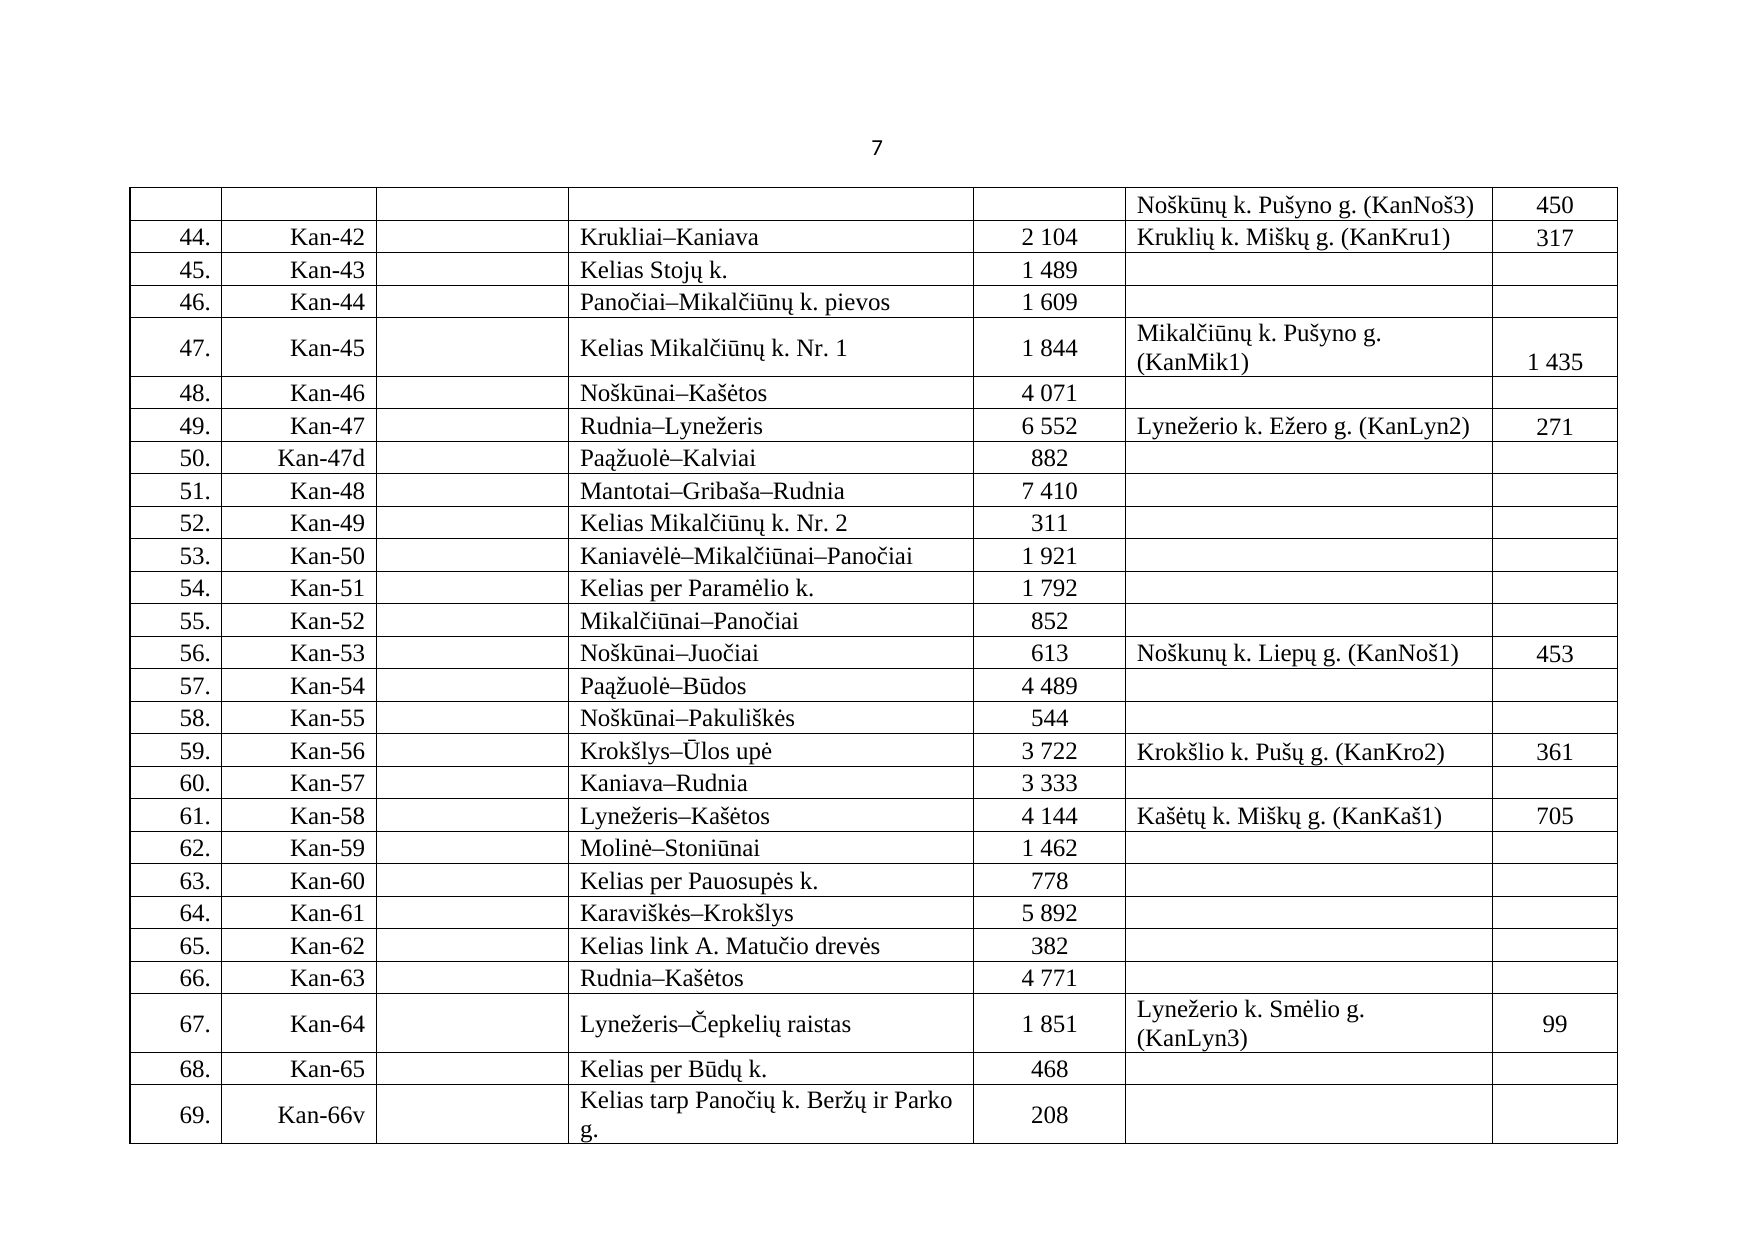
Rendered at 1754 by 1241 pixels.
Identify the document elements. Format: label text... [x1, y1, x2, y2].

table_cell 69. [131, 1085, 221, 1143]
table_cell Kelias Mikalčiūnų k. Nr. 1 [569, 318, 973, 376]
table_cell 66. [131, 962, 221, 993]
table_cell 882 [974, 442, 1125, 473]
table_cell Kan-53 [222, 637, 376, 668]
table_cell [377, 734, 568, 766]
table_cell 59. [131, 734, 221, 766]
table_cell [377, 474, 568, 506]
table_cell [1126, 253, 1492, 285]
table_cell [1493, 1053, 1617, 1084]
table_cell [1493, 702, 1617, 733]
table_cell 47. [131, 318, 221, 376]
table_cell Kan-48 [222, 474, 376, 506]
table_cell 68. [131, 1053, 221, 1084]
table_cell Lynežeris–Kašėtos [569, 799, 973, 831]
table_cell Lynežeris–Čepkelių raistas [569, 994, 973, 1052]
table_cell Kan-54 [222, 669, 376, 701]
table_cell [377, 188, 568, 220]
table_cell [1126, 1085, 1492, 1143]
table_cell Mantotai–Gribaša–Rudnia [569, 474, 973, 506]
table_cell 63. [131, 864, 221, 896]
table_cell [1126, 539, 1492, 571]
table_cell 60. [131, 767, 221, 798]
table_cell 1 435 [1493, 318, 1617, 376]
table_cell [1493, 377, 1617, 408]
table_cell 55. [131, 604, 221, 636]
table_cell 317 [1493, 221, 1617, 252]
table_cell Panočiai–Mikalčiūnų k. pievos [569, 286, 973, 317]
table_cell Kan-55 [222, 702, 376, 733]
table_cell 1 844 [974, 318, 1125, 376]
table_cell [1126, 377, 1492, 408]
table_cell 44. [131, 221, 221, 252]
table_cell 1 851 [974, 994, 1125, 1052]
table_cell 271 [1493, 409, 1617, 441]
table_cell 3 722 [974, 734, 1125, 766]
table_cell Kelias per Būdų k. [569, 1053, 973, 1084]
table_cell Kan-64 [222, 994, 376, 1052]
table_cell Kan-56 [222, 734, 376, 766]
table_cell 67. [131, 994, 221, 1052]
table_cell Kan-52 [222, 604, 376, 636]
table_cell 613 [974, 637, 1125, 668]
table_cell [1493, 539, 1617, 571]
table_cell 4 144 [974, 799, 1125, 831]
table_cell [1126, 604, 1492, 636]
table_cell 5 892 [974, 897, 1125, 928]
table_cell Kan-51 [222, 572, 376, 603]
table_cell 1 609 [974, 286, 1125, 317]
table_cell Kelias tarp Panočių k. Beržų ir Parko g. [569, 1085, 973, 1143]
table_cell [1126, 832, 1492, 863]
table_cell [1493, 832, 1617, 863]
table_cell 57. [131, 669, 221, 701]
table_cell [377, 799, 568, 831]
table_cell [1493, 929, 1617, 961]
table_cell Kan-57 [222, 767, 376, 798]
table_cell Kan-42 [222, 221, 376, 252]
table_cell 49. [131, 409, 221, 441]
table_cell Noškūnai–Pakuliškės [569, 702, 973, 733]
table_cell [1126, 669, 1492, 701]
table_cell [377, 864, 568, 896]
table_cell Noškūnų k. Pušyno g. (KanNoš3) [1126, 188, 1492, 220]
table_cell 208 [974, 1085, 1125, 1143]
table_cell [377, 507, 568, 538]
table_cell [377, 669, 568, 701]
table_cell Kelias per Pauosupės k. [569, 864, 973, 896]
table_cell [1493, 253, 1617, 285]
table_cell [1493, 442, 1617, 473]
table_cell [1126, 286, 1492, 317]
table_cell [377, 702, 568, 733]
table_cell [1493, 1085, 1617, 1143]
table_cell 311 [974, 507, 1125, 538]
table_cell [1493, 962, 1617, 993]
table_cell [377, 539, 568, 571]
table_cell Noškūnai–Juočiai [569, 637, 973, 668]
table_cell Kan-43 [222, 253, 376, 285]
table_cell [1126, 864, 1492, 896]
table_cell Lynežerio k. Ežero g. (KanLyn2) [1126, 409, 1492, 441]
table_cell [1493, 767, 1617, 798]
table_cell 4 071 [974, 377, 1125, 408]
table_cell Kan-60 [222, 864, 376, 896]
table_cell [1126, 897, 1492, 928]
table_cell [377, 1053, 568, 1084]
table_cell [377, 897, 568, 928]
table_cell [377, 442, 568, 473]
table_cell Krokšlio k. Pušų g. (KanKro2) [1126, 734, 1492, 766]
table_cell 50. [131, 442, 221, 473]
table_cell [377, 962, 568, 993]
table_cell Mikalčiūnai–Panočiai [569, 604, 973, 636]
table_cell [1493, 572, 1617, 603]
table_cell 51. [131, 474, 221, 506]
table_cell 58. [131, 702, 221, 733]
table_cell [1126, 507, 1492, 538]
table_cell Molinė–Stoniūnai [569, 832, 973, 863]
table_cell Mikalčiūnų k. Pušyno g. (KanMik1) [1126, 318, 1492, 376]
table_cell Kaniava–Rudnia [569, 767, 973, 798]
table_cell [377, 572, 568, 603]
table_cell [1126, 767, 1492, 798]
table_cell [377, 409, 568, 441]
table_cell 6 552 [974, 409, 1125, 441]
table_cell Kelias link A. Matučio drevės [569, 929, 973, 961]
table_cell Kan-49 [222, 507, 376, 538]
table_cell [1126, 929, 1492, 961]
table_cell [377, 637, 568, 668]
table_cell Noškūnai–Kašėtos [569, 377, 973, 408]
table_cell Kan-65 [222, 1053, 376, 1084]
table_cell Kan-61 [222, 897, 376, 928]
table_cell 852 [974, 604, 1125, 636]
table_cell 4 771 [974, 962, 1125, 993]
table_cell 52. [131, 507, 221, 538]
table_cell 62. [131, 832, 221, 863]
table_cell [1493, 604, 1617, 636]
table_cell Kelias Stojų k. [569, 253, 973, 285]
table_cell 361 [1493, 734, 1617, 766]
table_cell 61. [131, 799, 221, 831]
table_cell Karaviškės–Krokšlys [569, 897, 973, 928]
table_cell [131, 188, 221, 220]
table_cell 450 [1493, 188, 1617, 220]
table_cell 45. [131, 253, 221, 285]
table_cell 1 462 [974, 832, 1125, 863]
table_cell Kan-47 [222, 409, 376, 441]
table_cell [1493, 507, 1617, 538]
table_cell 3 333 [974, 767, 1125, 798]
table_cell [1493, 864, 1617, 896]
table_cell Kelias Mikalčiūnų k. Nr. 2 [569, 507, 973, 538]
table_cell [1493, 474, 1617, 506]
table_cell Kelias per Paramėlio k. [569, 572, 973, 603]
table_cell 2 104 [974, 221, 1125, 252]
table_cell 46. [131, 286, 221, 317]
table_cell [1126, 1053, 1492, 1084]
table_cell [1126, 474, 1492, 506]
table_cell [1493, 669, 1617, 701]
table_cell 65. [131, 929, 221, 961]
table_cell [1126, 572, 1492, 603]
table_cell [377, 286, 568, 317]
table_cell [1126, 442, 1492, 473]
table_cell 1 792 [974, 572, 1125, 603]
table_cell 1 921 [974, 539, 1125, 571]
table_cell [1493, 286, 1617, 317]
table_cell 56. [131, 637, 221, 668]
table_cell [222, 188, 376, 220]
table_cell [569, 188, 973, 220]
table_cell [377, 221, 568, 252]
table_cell Kašėtų k. Miškų g. (KanKaš1) [1126, 799, 1492, 831]
table_cell 453 [1493, 637, 1617, 668]
table_cell Noškunų k. Liepų g. (KanNoš1) [1126, 637, 1492, 668]
table_cell [377, 377, 568, 408]
table_cell [377, 767, 568, 798]
table_cell Rudnia–Lynežeris [569, 409, 973, 441]
table_cell 1 489 [974, 253, 1125, 285]
table_cell [377, 253, 568, 285]
table_cell [974, 188, 1125, 220]
table_cell 48. [131, 377, 221, 408]
table_cell 54. [131, 572, 221, 603]
table_cell Paąžuolė–Būdos [569, 669, 973, 701]
table_cell Kan-45 [222, 318, 376, 376]
table_cell [377, 604, 568, 636]
table_cell Lynežerio k. Smėlio g. (KanLyn3) [1126, 994, 1492, 1052]
table_cell 705 [1493, 799, 1617, 831]
table_cell 4 489 [974, 669, 1125, 701]
table_cell Kaniavėlė–Mikalčiūnai–Panočiai [569, 539, 973, 571]
table_cell Kan-63 [222, 962, 376, 993]
table_cell [1126, 702, 1492, 733]
table_cell 53. [131, 539, 221, 571]
table_cell Kan-59 [222, 832, 376, 863]
table_cell [377, 1085, 568, 1143]
table_cell Krokšlys–Ūlos upė [569, 734, 973, 766]
table_cell Kan-62 [222, 929, 376, 961]
table_cell Kruklių k. Miškų g. (KanKru1) [1126, 221, 1492, 252]
table_cell Kan-50 [222, 539, 376, 571]
table_cell [1126, 962, 1492, 993]
table_cell Kan-66v [222, 1085, 376, 1143]
table_cell [377, 994, 568, 1052]
table_cell Kan-47d [222, 442, 376, 473]
table_cell Kan-58 [222, 799, 376, 831]
table_cell Kan-46 [222, 377, 376, 408]
table_cell [377, 929, 568, 961]
table_cell 99 [1493, 994, 1617, 1052]
table_cell Kan-44 [222, 286, 376, 317]
table_cell 778 [974, 864, 1125, 896]
table_cell Paąžuolė–Kalviai [569, 442, 973, 473]
table_cell 382 [974, 929, 1125, 961]
table_cell [1493, 897, 1617, 928]
table_cell 64. [131, 897, 221, 928]
table_cell 7 410 [974, 474, 1125, 506]
table_cell 468 [974, 1053, 1125, 1084]
table_cell [377, 318, 568, 376]
table_cell Krukliai–Kaniava [569, 221, 973, 252]
table_cell 544 [974, 702, 1125, 733]
table_cell [377, 832, 568, 863]
table_cell Rudnia–Kašėtos [569, 962, 973, 993]
